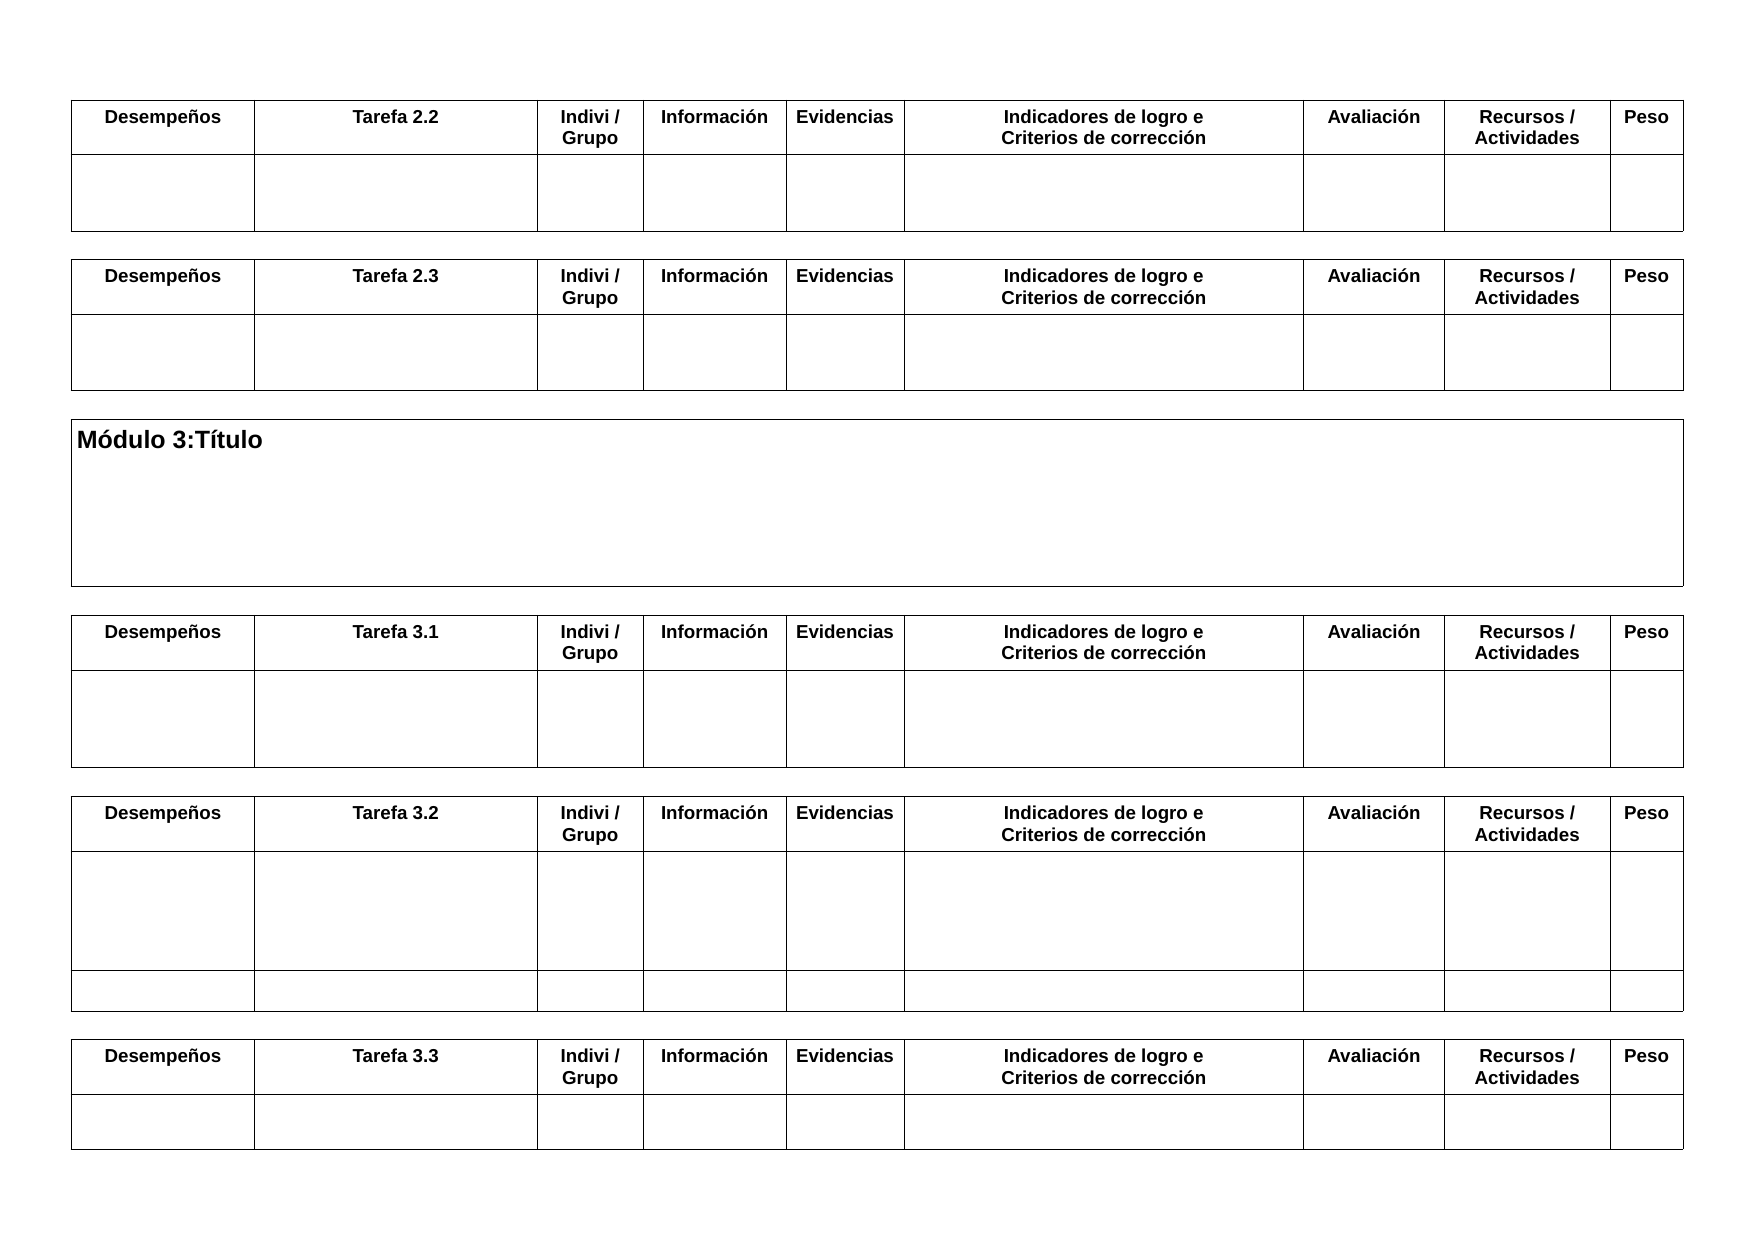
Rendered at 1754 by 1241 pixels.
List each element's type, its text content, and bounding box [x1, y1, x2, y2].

table_cell [538, 852, 643, 970]
table_header Indivi / Grupo [538, 101, 643, 154]
table_cell [538, 315, 643, 390]
table_header Desempeños [72, 1040, 254, 1094]
table_header Recursos / Actividades [1445, 260, 1610, 314]
table_cell [72, 1095, 254, 1149]
table_header Avaliación [1304, 797, 1444, 851]
table_header Peso [1611, 797, 1683, 851]
table_cell [787, 155, 904, 231]
table_header Desempeños [72, 797, 254, 851]
table_header Indivi / Grupo [538, 260, 643, 314]
table_cell [1611, 1095, 1683, 1149]
table_cell [905, 315, 1303, 390]
table_cell [538, 155, 643, 231]
table_cell [538, 1095, 643, 1149]
table_cell [787, 315, 904, 390]
table_cell [72, 155, 254, 231]
table_header Peso [1611, 1040, 1683, 1094]
table_header Desempeños [72, 101, 254, 154]
table_header Recursos / Actividades [1445, 616, 1610, 669]
table_cell [787, 1095, 904, 1149]
table_cell [905, 155, 1303, 231]
table_header Indicadores de logro e Criterios de corrección [905, 797, 1303, 851]
table_cell [72, 971, 254, 1011]
table_cell [72, 315, 254, 390]
table_cell [72, 671, 254, 767]
table_header Tarefa 2.3 [255, 260, 537, 314]
table_cell [644, 852, 786, 970]
table_cell [1445, 315, 1610, 390]
table_cell [1304, 315, 1444, 390]
table_header Tarefa 3.1 [255, 616, 537, 669]
table_cell [255, 155, 537, 231]
table_cell [1611, 971, 1683, 1011]
table_cell [1611, 852, 1683, 970]
table_header Indivi / Grupo [538, 1040, 643, 1094]
table_header Tarefa 3.2 [255, 797, 537, 851]
table_header Información [644, 616, 786, 669]
table_cell [1445, 671, 1610, 767]
table_header Indicadores de logro e Criterios de corrección [905, 101, 1303, 154]
table_header Peso [1611, 101, 1683, 154]
table_header Indicadores de logro e Criterios de corrección [905, 260, 1303, 314]
table_cell [905, 971, 1303, 1011]
table_cell [72, 460, 1683, 586]
table_cell [644, 971, 786, 1011]
table_cell [787, 852, 904, 970]
table_cell [255, 971, 537, 1011]
table_header Peso [1611, 260, 1683, 314]
table_header Evidencias [787, 797, 904, 851]
table_cell [1304, 852, 1444, 970]
table_header Información [644, 101, 786, 154]
table_header Peso [1611, 616, 1683, 669]
table_cell [255, 671, 537, 767]
table_header Indivi / Grupo [538, 616, 643, 669]
table_header Avaliación [1304, 616, 1444, 669]
table_header Evidencias [787, 101, 904, 154]
table_cell [1304, 971, 1444, 1011]
table_cell [1304, 155, 1444, 231]
table_cell [644, 155, 786, 231]
table_header Evidencias [787, 260, 904, 314]
table_header Indicadores de logro e Criterios de corrección [905, 616, 1303, 669]
table_cell [255, 1095, 537, 1149]
table_cell [538, 971, 643, 1011]
table_cell [1611, 155, 1683, 231]
table_header Avaliación [1304, 260, 1444, 314]
table_header Información [644, 1040, 786, 1094]
table_header Avaliación [1304, 1040, 1444, 1094]
table_cell [1304, 671, 1444, 767]
table_header Evidencias [787, 1040, 904, 1094]
table_header Evidencias [787, 616, 904, 669]
table_cell [1445, 155, 1610, 231]
table_cell [1304, 1095, 1444, 1149]
table_header Información [644, 797, 786, 851]
table_cell [787, 671, 904, 767]
table_cell [787, 971, 904, 1011]
table_header Módulo 3:Título [72, 420, 1683, 459]
table_cell [1445, 1095, 1610, 1149]
table_cell [72, 852, 254, 970]
table_cell [905, 852, 1303, 970]
table_cell [644, 1095, 786, 1149]
table_cell [538, 671, 643, 767]
table_header Desempeños [72, 260, 254, 314]
table_header Recursos / Actividades [1445, 797, 1610, 851]
table_cell [905, 1095, 1303, 1149]
table_cell [905, 671, 1303, 767]
table_cell [644, 315, 786, 390]
table_header Indicadores de logro e Criterios de corrección [905, 1040, 1303, 1094]
table_cell [1445, 971, 1610, 1011]
table_header Información [644, 260, 786, 314]
table_header Indivi / Grupo [538, 797, 643, 851]
table_header Recursos / Actividades [1445, 1040, 1610, 1094]
table_cell [255, 315, 537, 390]
table_header Avaliación [1304, 101, 1444, 154]
table_header Desempeños [72, 616, 254, 669]
table_cell [1611, 315, 1683, 390]
table_cell [644, 671, 786, 767]
table_header Recursos / Actividades [1445, 101, 1610, 154]
table_header Tarefa 3.3 [255, 1040, 537, 1094]
table_cell [255, 852, 537, 970]
table_cell [1611, 671, 1683, 767]
table_cell [1445, 852, 1610, 970]
table_header Tarefa 2.2 [255, 101, 537, 154]
